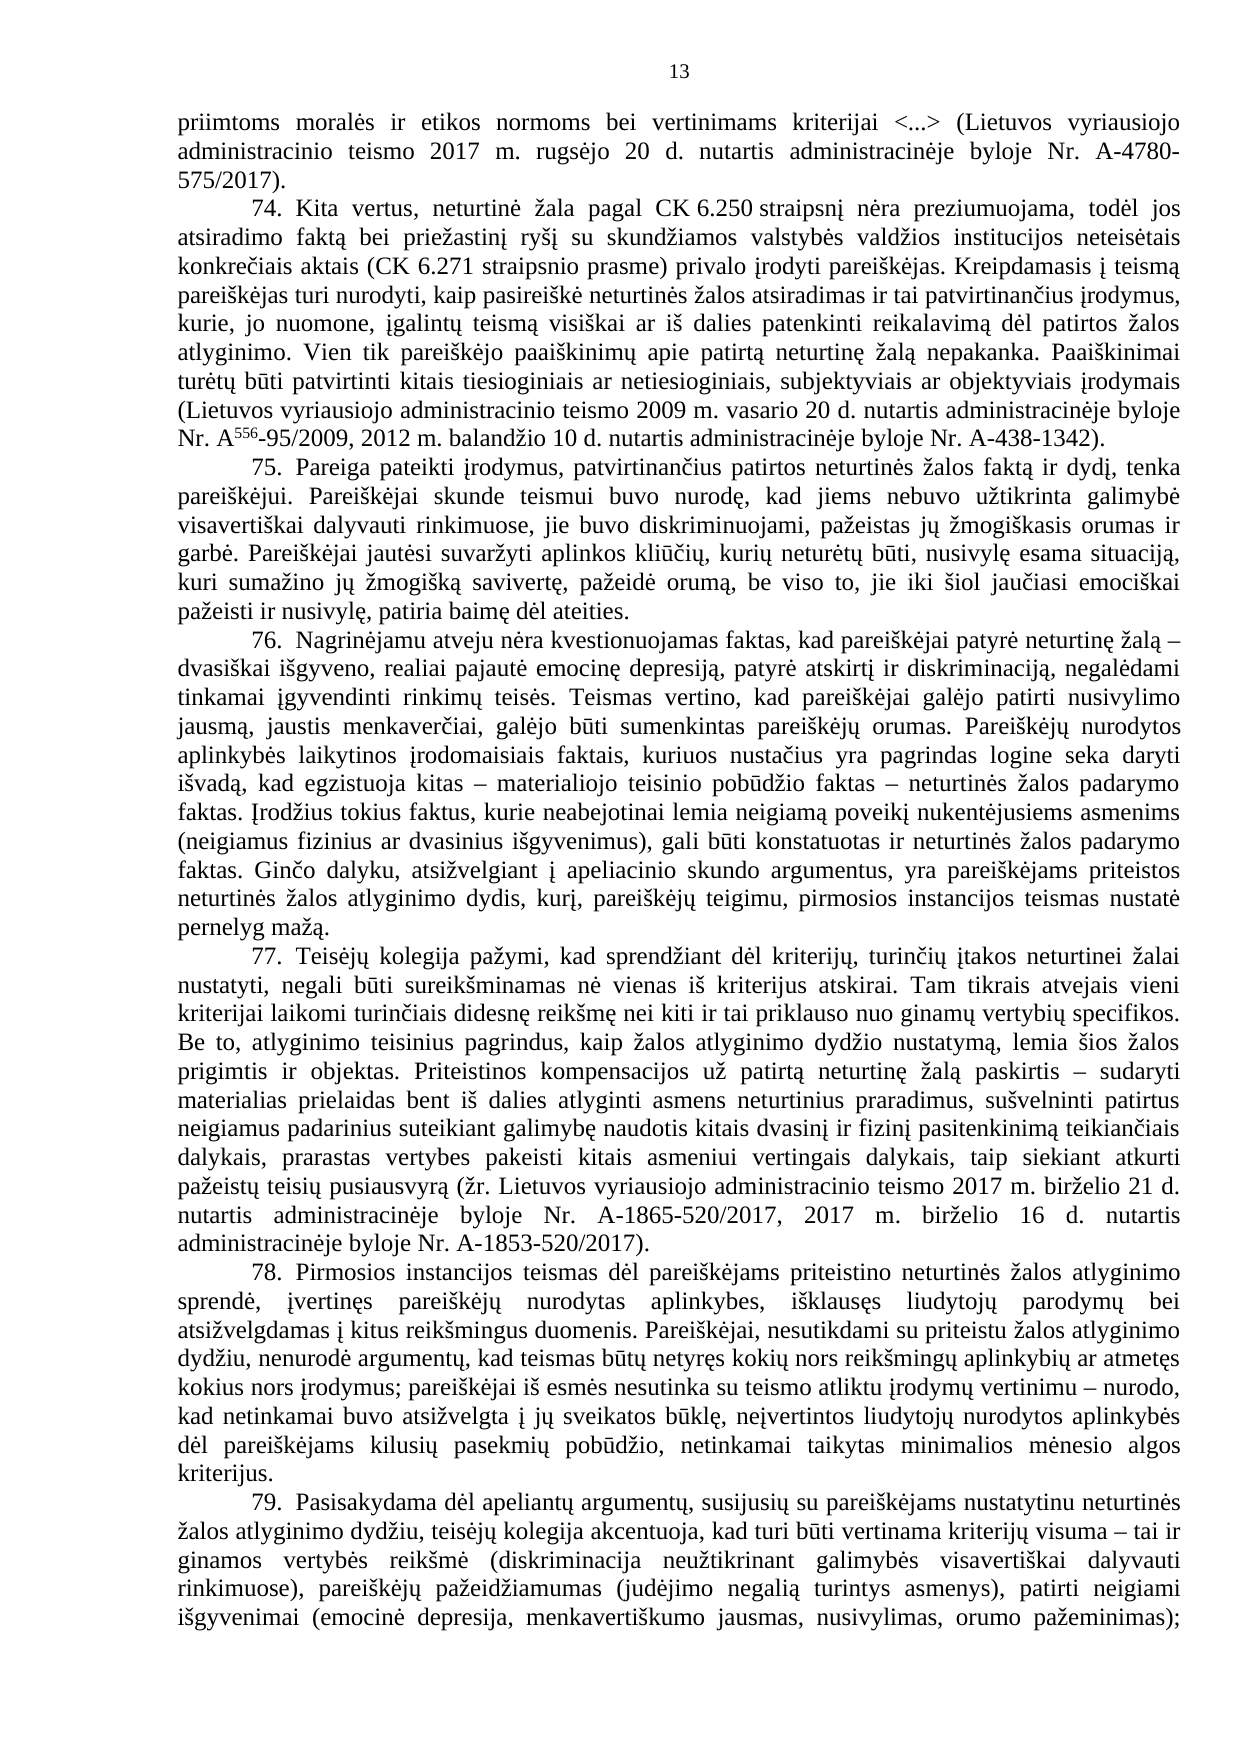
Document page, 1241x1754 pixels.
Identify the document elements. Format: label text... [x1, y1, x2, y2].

text 77. Teisėjų kolegija pažymi, kad sprendžiant dėl kriterijų, turinčių įtakos neturtinei žalai nustatyti, negali būti sureikšminamas nė vienas iš kriterijus atskirai. Tam tikrais atvejais vieni kriterijai laikomi turinčiais didesnę reikšmę nei kiti ir tai priklauso nuo ginamų vertybių specifikos. Be to, atlyginimo teisinius pagrindus, kaip žalos atlyginimo dydžio nustatymą, lemia šios žalos prigimtis ir objektas. Priteistinos kompensacijos už patirtą neturtinę žalą paskirtis – sudaryti materialias prielaidas bent iš dalies atlyginti asmens neturtinius praradimus, sušvelninti patirtus neigiamus padarinius suteikiant galimybę naudotis kitais dvasinį ir fizinį pasitenkinimą teikiančiais dalykais, prarastas vertybes pakeisti kitais asmeniui vertingais dalykais, taip siekiant atkurti pažeistų teisių pusiausvyrą (žr. Lietuvos vyriausiojo administracinio teismo 2017 m. birželio 21 d. nutartis administracinėje byloje Nr. A-1865-520/2017, 2017 m. birželio 16 d. nutartis administracinėje byloje Nr. A-1853-520/2017). [177, 941, 1181, 1257]
text 78. Pirmosios instancijos teismas dėl pareiškėjams priteistino neturtinės žalos atlyginimo sprendė, įvertinęs pareiškėjų nurodytas aplinkybes, išklausęs liudytojų parodymų bei atsižvelgdamas į kitus reikšmingus duomenis. Pareiškėjai, nesutikdami su priteistu žalos atlyginimo dydžiu, nenurodė argumentų, kad teismas būtų netyręs kokių nors reikšmingų aplinkybių ar atmetęs kokius nors įrodymus; pareiškėjai iš esmės nesutinka su teismo atliktu įrodymų vertinimu – nurodo, kad netinkamai buvo atsižvelgta į jų sveikatos būklę, neįvertintos liudytojų nurodytos aplinkybės dėl pareiškėjams kilusių pasekmių pobūdžio, netinkamai taikytas minimalios mėnesio algos kriterijus. [177, 1257, 1181, 1487]
text 79. Pasisakydama dėl apeliantų argumentų, susijusių su pareiškėjams nustatytinu neturtinės žalos atlyginimo dydžiu, teisėjų kolegija akcentuoja, kad turi būti vertinama kriterijų visuma – tai ir ginamos vertybės reikšmė (diskriminacija neužtikrinant galimybės visavertiškai dalyvauti rinkimuose), pareiškėjų pažeidžiamumas (judėjimo negalią turintys asmenys), patirti neigiami išgyvenimai (emocinė depresija, menkavertiškumo jausmas, nusivylimas, orumo pažeminimas); [177, 1487, 1181, 1631]
text priimtoms moralės ir etikos normoms bei vertinimams kriterijai <...> (Lietuvos vyriausiojo administracinio teismo 2017 m. rugsėjo 20 d. nutartis administracinėje byloje Nr. A-4780-575/2017).‏‏‎ [177, 107, 1181, 193]
text 75. Pareiga pateikti įrodymus, patvirtinančius patirtos neturtinės žalos faktą ir dydį, tenka pareiškėjui. Pareiškėjai skunde teismui buvo nurodę, kad jiems nebuvo užtikrinta galimybė visavertiškai dalyvauti rinkimuose, jie buvo diskriminuojami, pažeistas jų žmogiškasis orumas ir garbė. Pareiškėjai jautėsi suvaržyti aplinkos kliūčių, kurių neturėtų būti, nusivylę esama situaciją, kuri sumažino jų žmogišką savivertę, pažeidė orumą, be viso to, jie iki šiol jaučiasi emociškai pažeisti ir nusivylę, patiria baimę dėl ateities. [177, 452, 1181, 625]
text 74. Kita vertus, neturtinė žala pagal CK 6.250 straipsnį nėra preziumuojama, todėl jos atsiradimo faktą bei priežastinį ryšį su skundžiamos valstybės valdžios institucijos neteisėtais konkrečiais aktais (CK 6.271 straipsnio prasme) privalo įrodyti pareiškėjas. Kreipdamasis į teismą pareiškėjas turi nurodyti, kaip pasireiškė neturtinės žalos atsiradimas ir tai patvirtinančius įrodymus, kurie, jo nuomone, įgalintų teismą visiškai ar iš dalies patenkinti reikalavimą dėl patirtos žalos atlyginimo. Vien tik pareiškėjo paaiškinimų apie patirtą neturtinę žalą nepakanka. Paaiškinimai turėtų būti patvirtinti kitais tiesioginiais ar netiesioginiais, subjektyviais ar objektyviais įrodymais (Lietuvos vyriausiojo administracinio teismo 2009 m. vasario 20 d. nutartis administracinėje byloje Nr. A556-95/2009, 2012 m. balandžio 10 d. nutartis administracinėje byloje Nr. A-438-1342). [177, 193, 1181, 452]
text 76. Nagrinėjamu atveju nėra kvestionuojamas faktas, kad pareiškėjai patyrė neturtinę žalą – dvasiškai išgyveno, realiai pajautė emocinę depresiją, patyrė atskirtį ir diskriminaciją, negalėdami tinkamai įgyvendinti rinkimų teisės. Teismas vertino, kad pareiškėjai galėjo patirti nusivylimo jausmą, jaustis menkaverčiai, galėjo būti sumenkintas pareiškėjų orumas. Pareiškėjų nurodytos aplinkybės laikytinos įrodomaisiais faktais, kuriuos nustačius yra pagrindas logine seka daryti išvadą, kad egzistuoja kitas – materialiojo teisinio pobūdžio faktas – neturtinės žalos padarymo faktas. Įrodžius tokius faktus, kurie neabejotinai lemia neigiamą poveikį nukentėjusiems asmenims (neigiamus fizinius ar dvasinius išgyvenimus), gali būti konstatuotas ir neturtinės žalos padarymo faktas. Ginčo dalyku, atsižvelgiant į apeliacinio skundo argumentus, yra pareiškėjams priteistos neturtinės žalos atlyginimo dydis, kurį, pareiškėjų teigimu, pirmosios instancijos teismas nustatė pernelyg mažą. [177, 625, 1181, 941]
